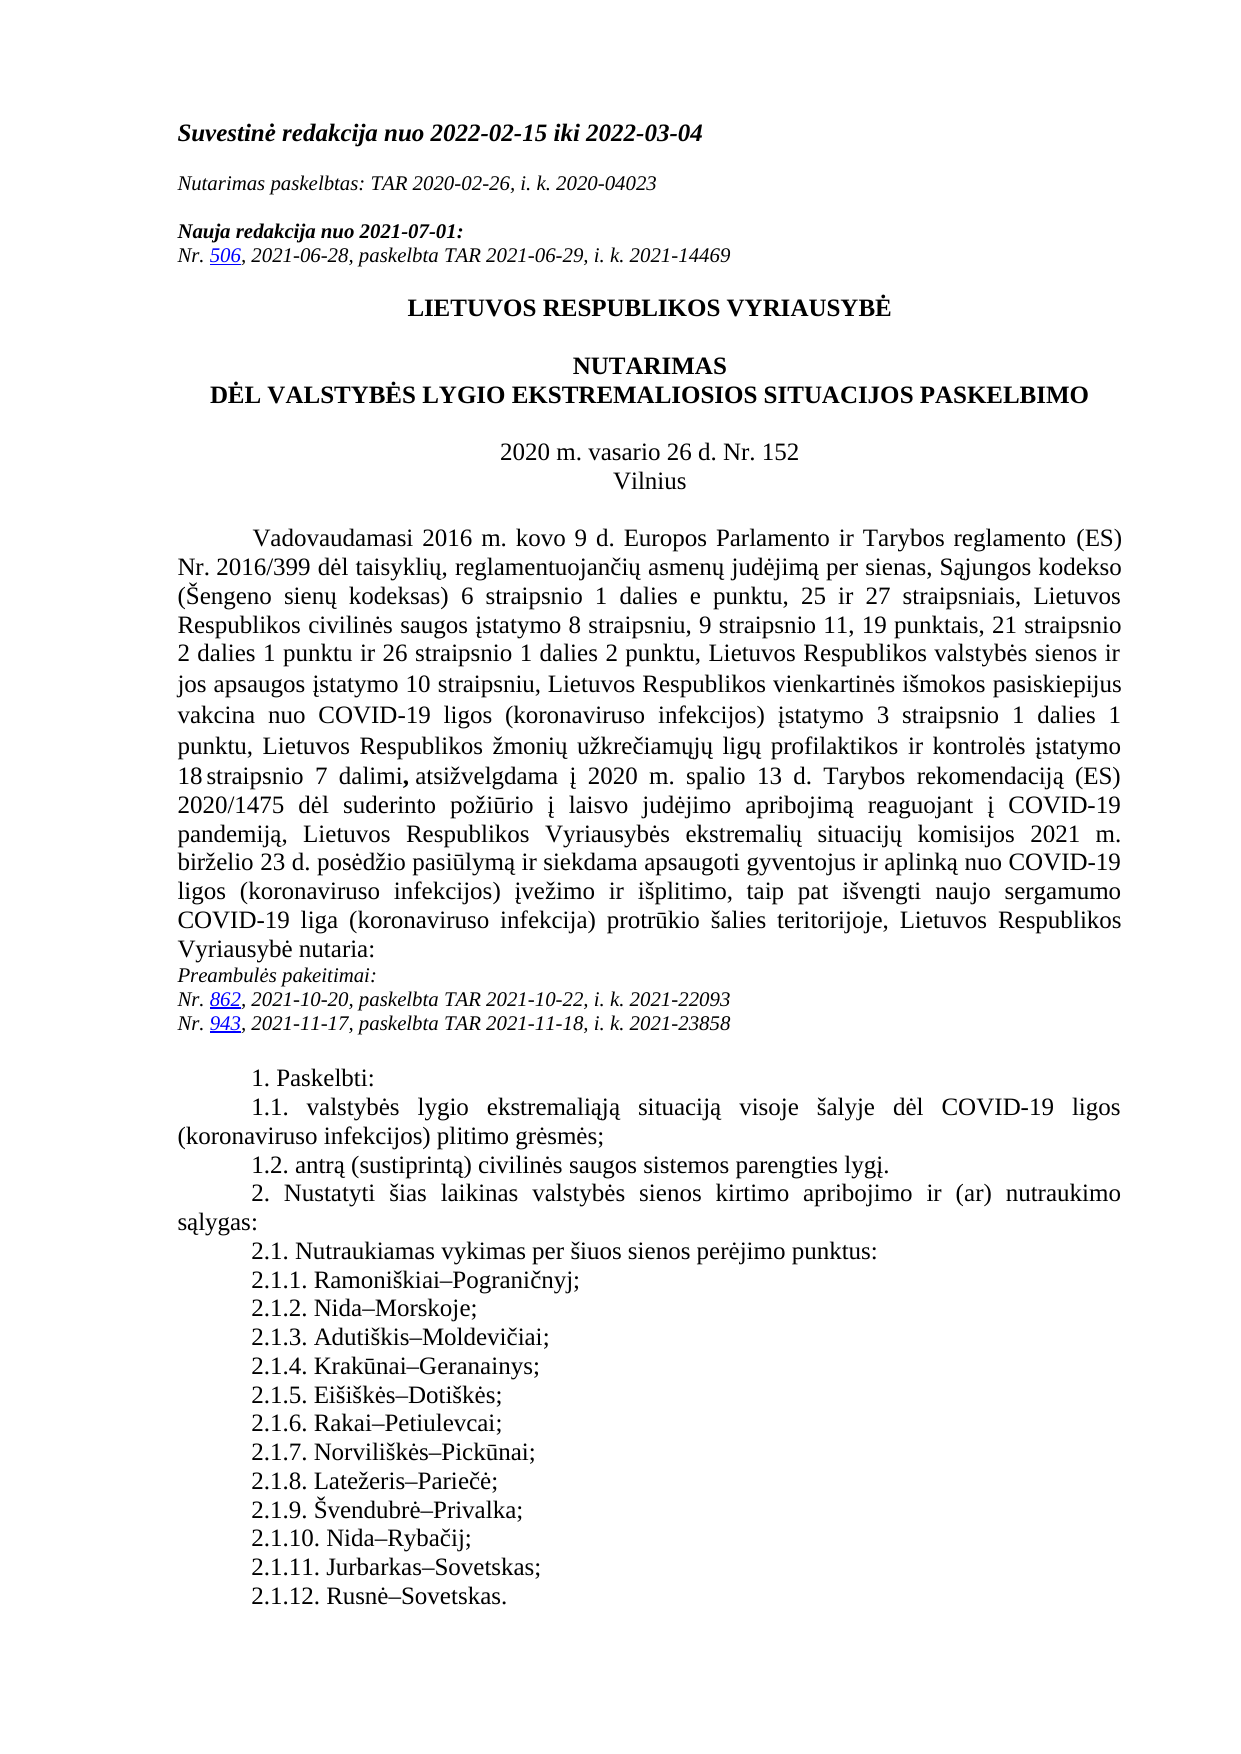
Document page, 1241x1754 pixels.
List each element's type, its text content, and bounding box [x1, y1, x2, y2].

text 2020 m. vasario 26 d. Nr. 152 [177, 437, 1122, 466]
text Nauja redakcija nuo 2021-07-01: [177, 219, 1122, 243]
text 1. Paskelbti: [177, 1063, 1122, 1092]
text Nr. 943, 2021-11-17, paskelbta TAR 2021-11-18, i. k. 2021-23858 [177, 1011, 1122, 1035]
text Nr. 862, 2021-10-20, paskelbta TAR 2021-10-22, i. k. 2021-22093 [177, 987, 1122, 1011]
text 2.1. Nutraukiamas vykimas per šiuos sienos perėjimo punktus: [177, 1236, 1122, 1265]
text 2.1.1. Ramoniškiai–Pograničnyj; [177, 1265, 1122, 1293]
text 2. Nustatyti šias laikinas valstybės sienos kirtimo apribojimo ir (ar) nutraukimo sąlygas: [177, 1178, 1122, 1236]
text 2.1.7. Norviliškės–Pickūnai; [177, 1437, 1122, 1466]
text Suvestinė redakcija nuo 2022-02-15 iki 2022-03-04 [177, 118, 1122, 147]
text 2.1.11. Jurbarkas–Sovetskas; [177, 1552, 1122, 1581]
text Nr. 506, 2021-06-28, paskelbta TAR 2021-06-29, i. k. 2021-14469 [177, 243, 1122, 267]
text 2.1.5. Eišiškės–Dotiškės; [177, 1380, 1122, 1408]
text NUTARIMAS [177, 351, 1122, 380]
text 2.1.8. Latežeris–Pariečė; [177, 1466, 1122, 1495]
text 2.1.6. Rakai–Petiulevcai; [177, 1408, 1122, 1437]
text Nutarimas paskelbtas: TAR 2020-02-26, i. k. 2020-04023 [177, 171, 1122, 195]
text 1.2. antrą (sustiprintą) civilinės saugos sistemos parengties lygį. [177, 1150, 1122, 1178]
text DĖL VALSTYBĖS LYGIO EKSTREMALIOSIOS SITUACIJOS PASKELBIMO [177, 380, 1122, 408]
text 2.1.9. Švendubrė–Privalka; [177, 1495, 1122, 1523]
text 2.1.2. Nida–Morskoje; [177, 1293, 1122, 1322]
text 2.1.12. Rusnė–Sovetskas. [177, 1581, 1122, 1610]
text 2.1.4. Krakūnai–Geranainys; [177, 1351, 1122, 1380]
text Preambulės pakeitimai: [177, 962, 1122, 987]
text 1.1. valstybės lygio ekstremaliąją situaciją visoje šalyje dėl COVID-19 ligos (koronaviruso infekcijos) plitimo grėsmės; [177, 1092, 1122, 1150]
text 2.1.10. Nida–Rybačij; [177, 1523, 1122, 1552]
text 2.1.3. Adutiškis–Moldevičiai; [177, 1322, 1122, 1351]
text LIETUVOS RESPUBLIKOS VYRIAUSYBĖ [177, 293, 1122, 322]
text Vadovaudamasi 2016 m. kovo 9 d. Europos Parlamento ir Tarybos reglamento (ES) Nr. 2016/399 dėl taisyklių, reglamentuojančių asmenų judėjimą per sienas, Sąjungos kodekso (Šengeno sienų kodeksas) 6 straipsnio 1 dalies e punktu, 25 ir 27 straipsniais, Lietuvos Respublikos civilinės saugos įstatymo 8 straipsniu, 9 straipsnio 11, 19 punktais, 21 straipsnio 2 dalies 1 punktu ir 26 straipsnio 1 dalies 2 punktu, Lietuvos Respublikos valstybės sienos ir jos apsaugos įstatymo 10 straipsniu, Lietuvos Respublikos vienkartinės išmokos pasiskiepijus vakcina nuo COVID-19 ligos (koronaviruso infekcijos) įstatymo 3 straipsnio 1 dalies 1 punktu, Lietuvos Respublikos žmonių užkrečiamųjų ligų profilaktikos ir kontrolės įstatymo 18 straipsnio 7 dalimi, atsižvelgdama į 2020 m. spalio 13 d. Tarybos rekomendaciją (ES) 2020/1475 dėl suderinto požiūrio į laisvo judėjimo apribojimą reaguojant į COVID-19 pandemiją, Lietuvos Respublikos Vyriausybės ekstremalių situacijų komisijos 2021 m. birželio 23 d. posėdžio pasiūlymą ir siekdama apsaugoti gyventojus ir aplinką nuo COVID-19 ligos (koronaviruso infekcijos) įvežimo ir išplitimo, taip pat išvengti naujo sergamumo COVID-19 liga (koronaviruso infekcija) protrūkio šalies teritorijoje, Lietuvos Respublikos Vyriausybė nutaria: [177, 523, 1122, 962]
text Vilnius [177, 466, 1122, 495]
